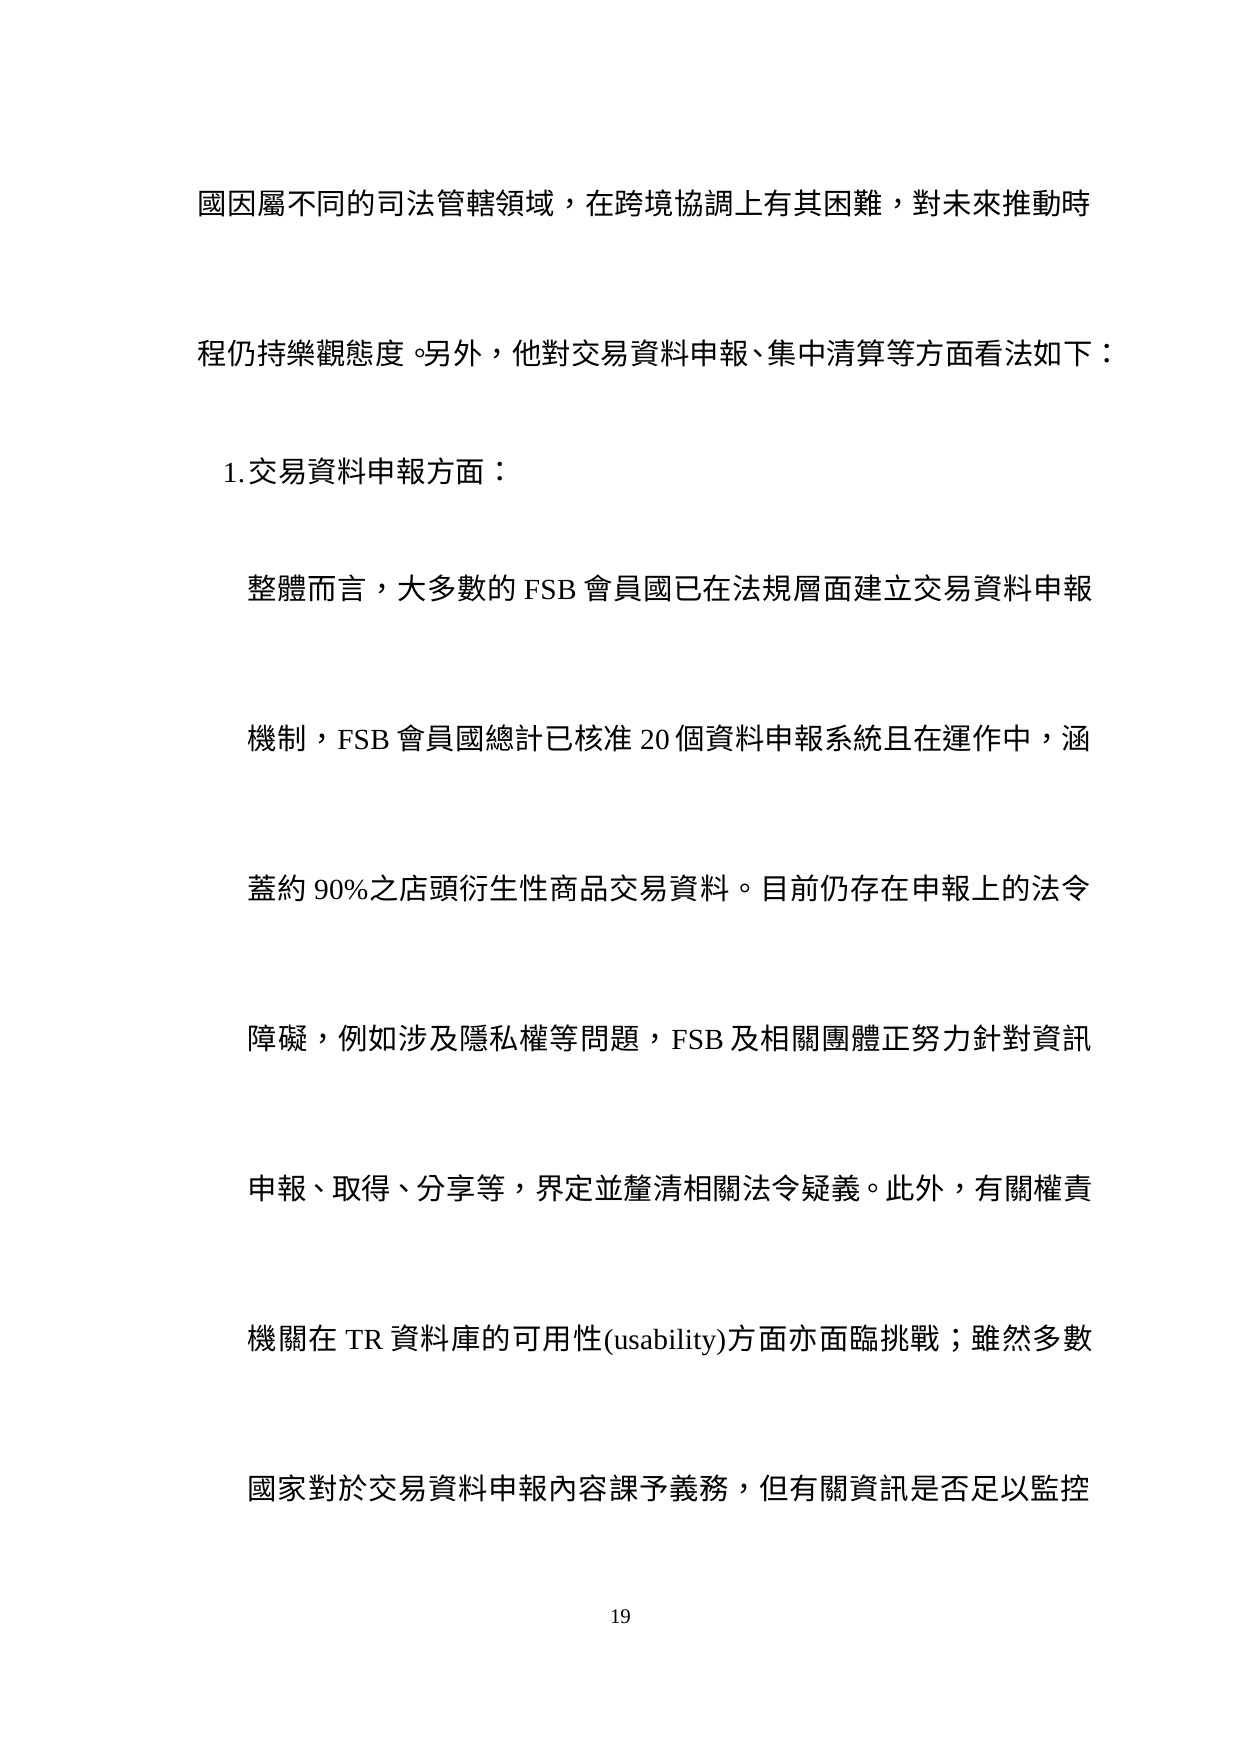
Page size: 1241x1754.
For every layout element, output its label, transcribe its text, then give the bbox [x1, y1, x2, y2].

list 交易資料申報方面： [223, 432, 1092, 507]
text 金融穩定委員會(FSB)秘書Mark Champers此次對店頭衍生性商品之監理實施進程表示，雖然相關改革迄今尚未完成，但FSB各會員國因屬不同的司法管轄領域，在跨境協調上有其困難，對未來推動時程仍持樂觀態度。另外，他對交易資料申報、集中清算等方面看法如下： [198, 164, 1092, 389]
text 整體而言，大多數的FSB會員國已在法規層面建立交易資料申報機制，FSB會員國總計已核准20個資料申報系統且在運作中，涵蓋約90%之店頭衍生性商品交易資料。目前仍存在申報上的法令障礙，例如涉及隱私權等問題，FSB及相關團體正努力針對資訊申報、取得、分享等，界定並釐清相關法令疑義。此外，有關權責機關在TR資料庫的可用性(usability)方面亦面臨挑戰；雖然多數國家對於交易資料申報內容課予義務，但有關資訊是否足以監控 [248, 549, 1092, 1524]
